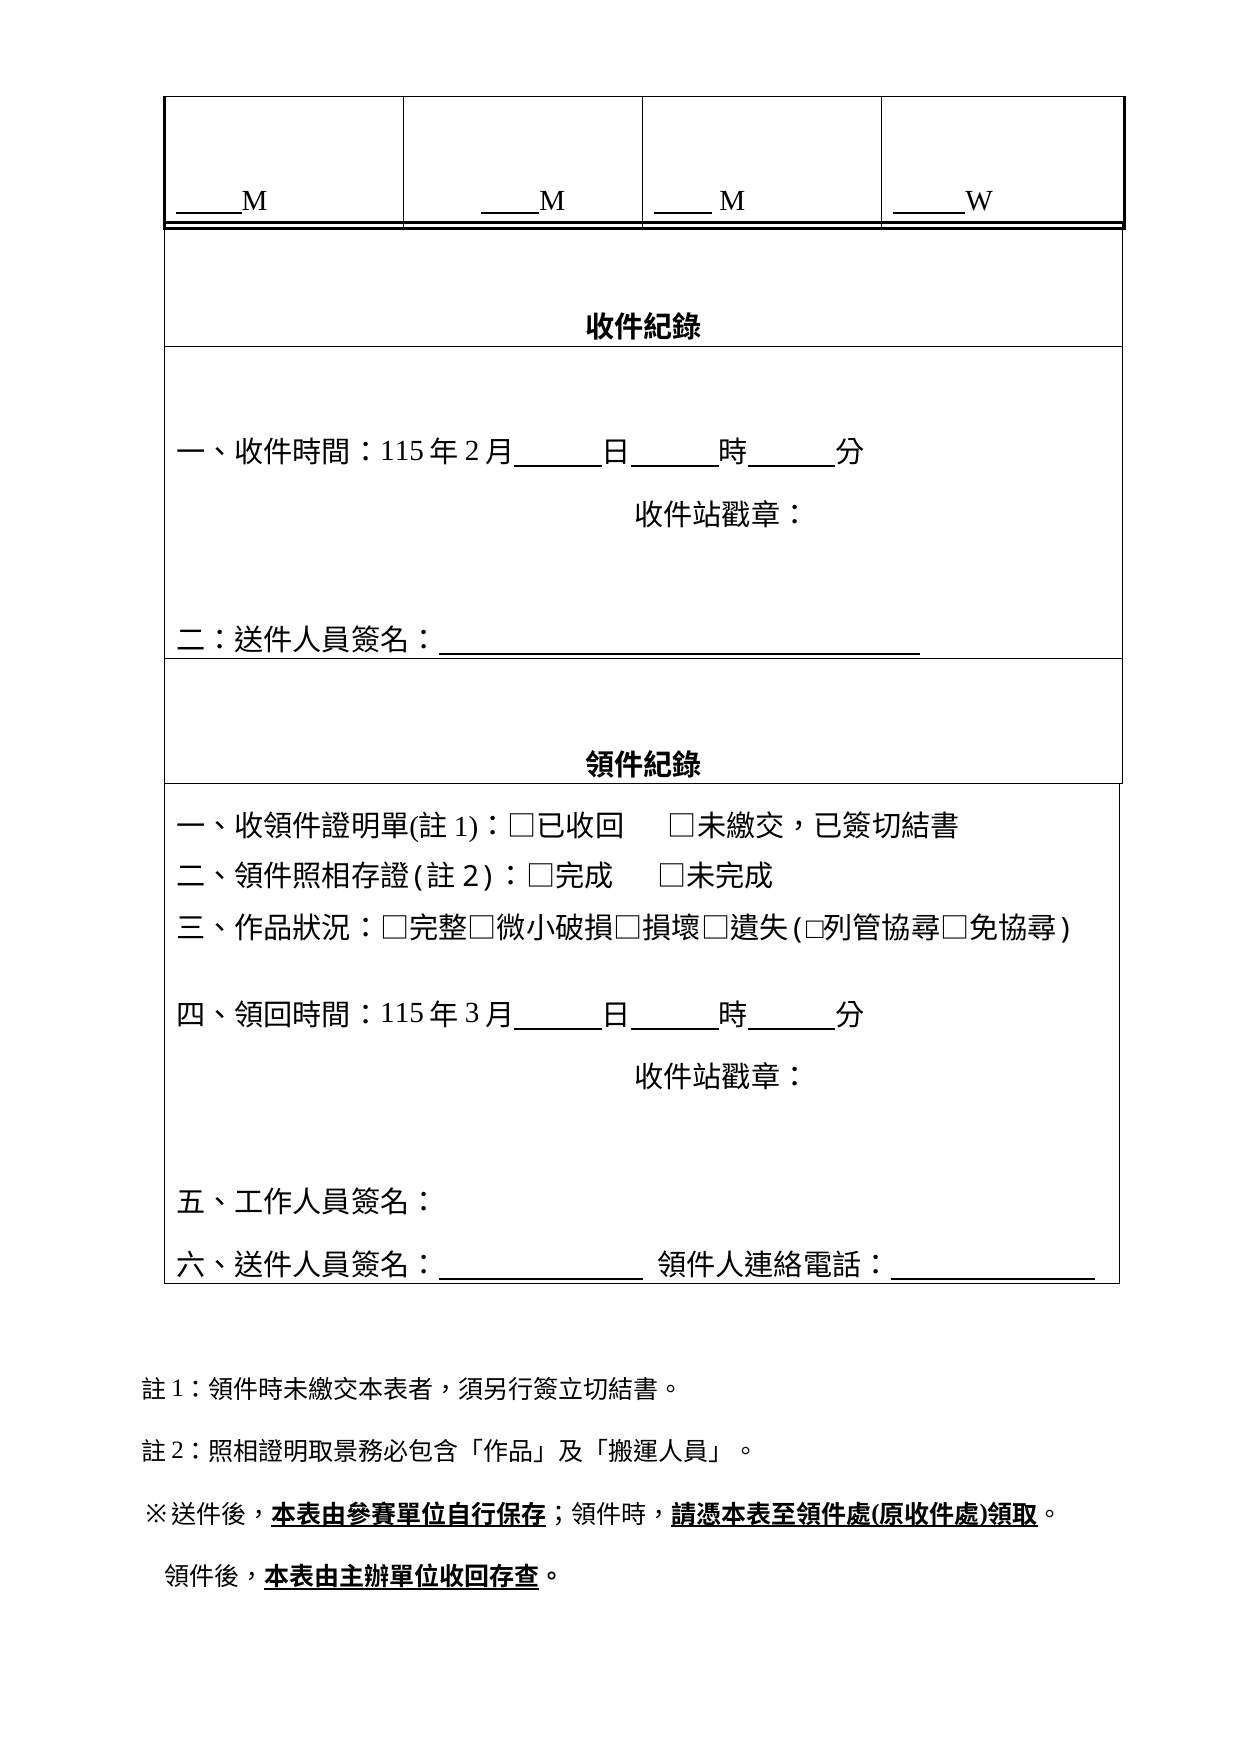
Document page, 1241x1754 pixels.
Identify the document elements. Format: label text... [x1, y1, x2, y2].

table_cell 領件紀錄 [165, 659, 1122, 783]
text ※送件後，本表由參賽單位自行保存；領件時，請憑本表至領件處(原收件處)領取。 [141, 1471, 1122, 1533]
text 註2：照相證明取景務必包含「作品」及「搬運人員」。 [141, 1408, 1122, 1471]
table_cell W [882, 97, 1123, 221]
text 註1：領件時未繳交本表者，須另行簽立切結書。 [141, 1346, 1122, 1408]
text 領件後，本表由主辦單位收回存查。 [164, 1533, 1122, 1596]
table_cell M [643, 97, 881, 221]
table_cell M [404, 97, 642, 221]
table_cell 一、收件時間：115年2月 日 時 分 收件站戳章： 二：送件人員簽名： [165, 347, 1122, 658]
table_cell 一、收領件證明單(註1)：□已收回 □未繳交，已簽切結書 二、領件照相存證(註2)：□完成 □未完成 三、作品狀況：□完整□微小破損□損壞□遺失(□列管協尋□免協尋) 四、領回時間：115年3月 日 時 分 收件站戳章： 五、工作人員簽名： 六、送件人員簽名： 領件人連絡電話： [165, 784, 1119, 1283]
table_cell 收件紀錄 [165, 230, 1122, 346]
table_cell M [166, 97, 403, 221]
